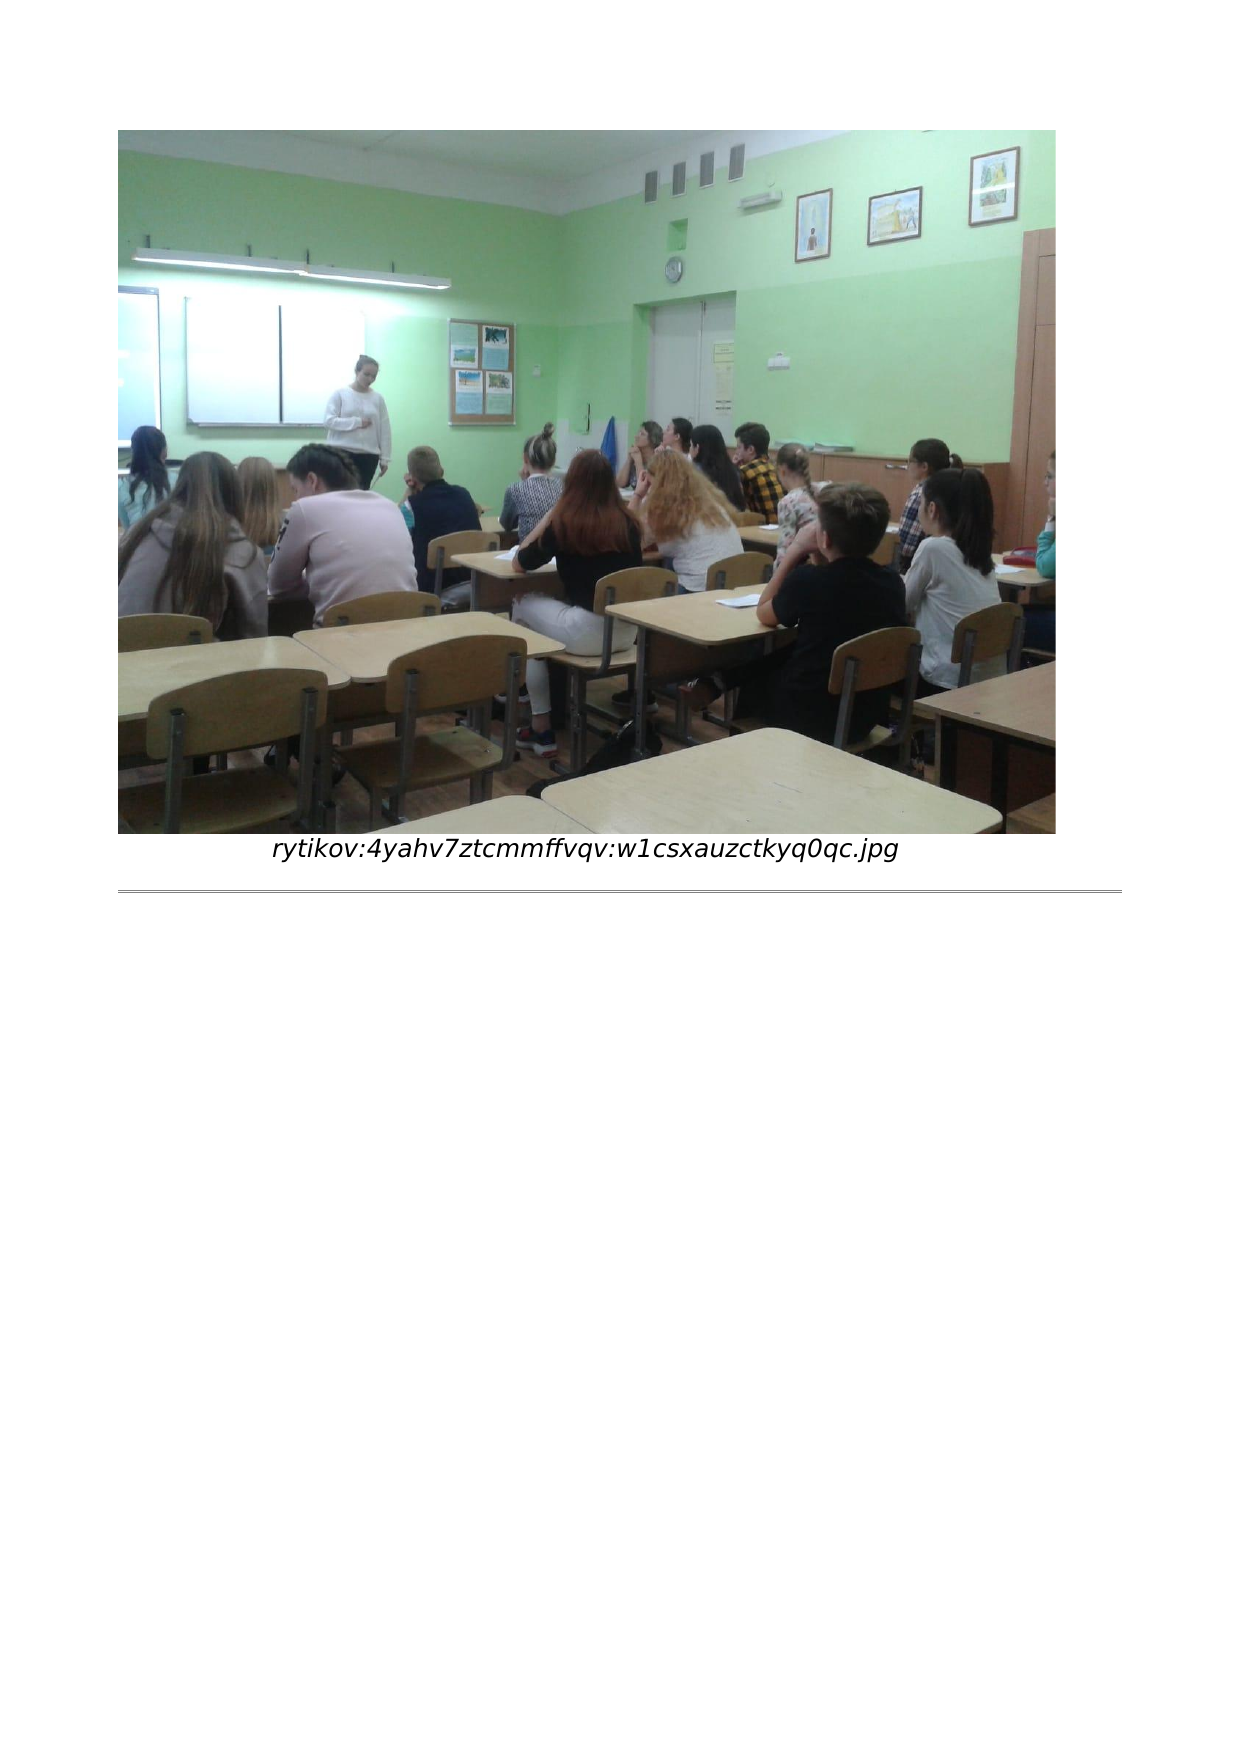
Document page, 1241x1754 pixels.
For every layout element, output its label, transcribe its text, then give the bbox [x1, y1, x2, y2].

text rytikov:4yahv7ztcmmffvqv:w1csxauzctkyq0qc.jpg [118, 834, 1056, 863]
picture [118, 130, 1056, 834]
